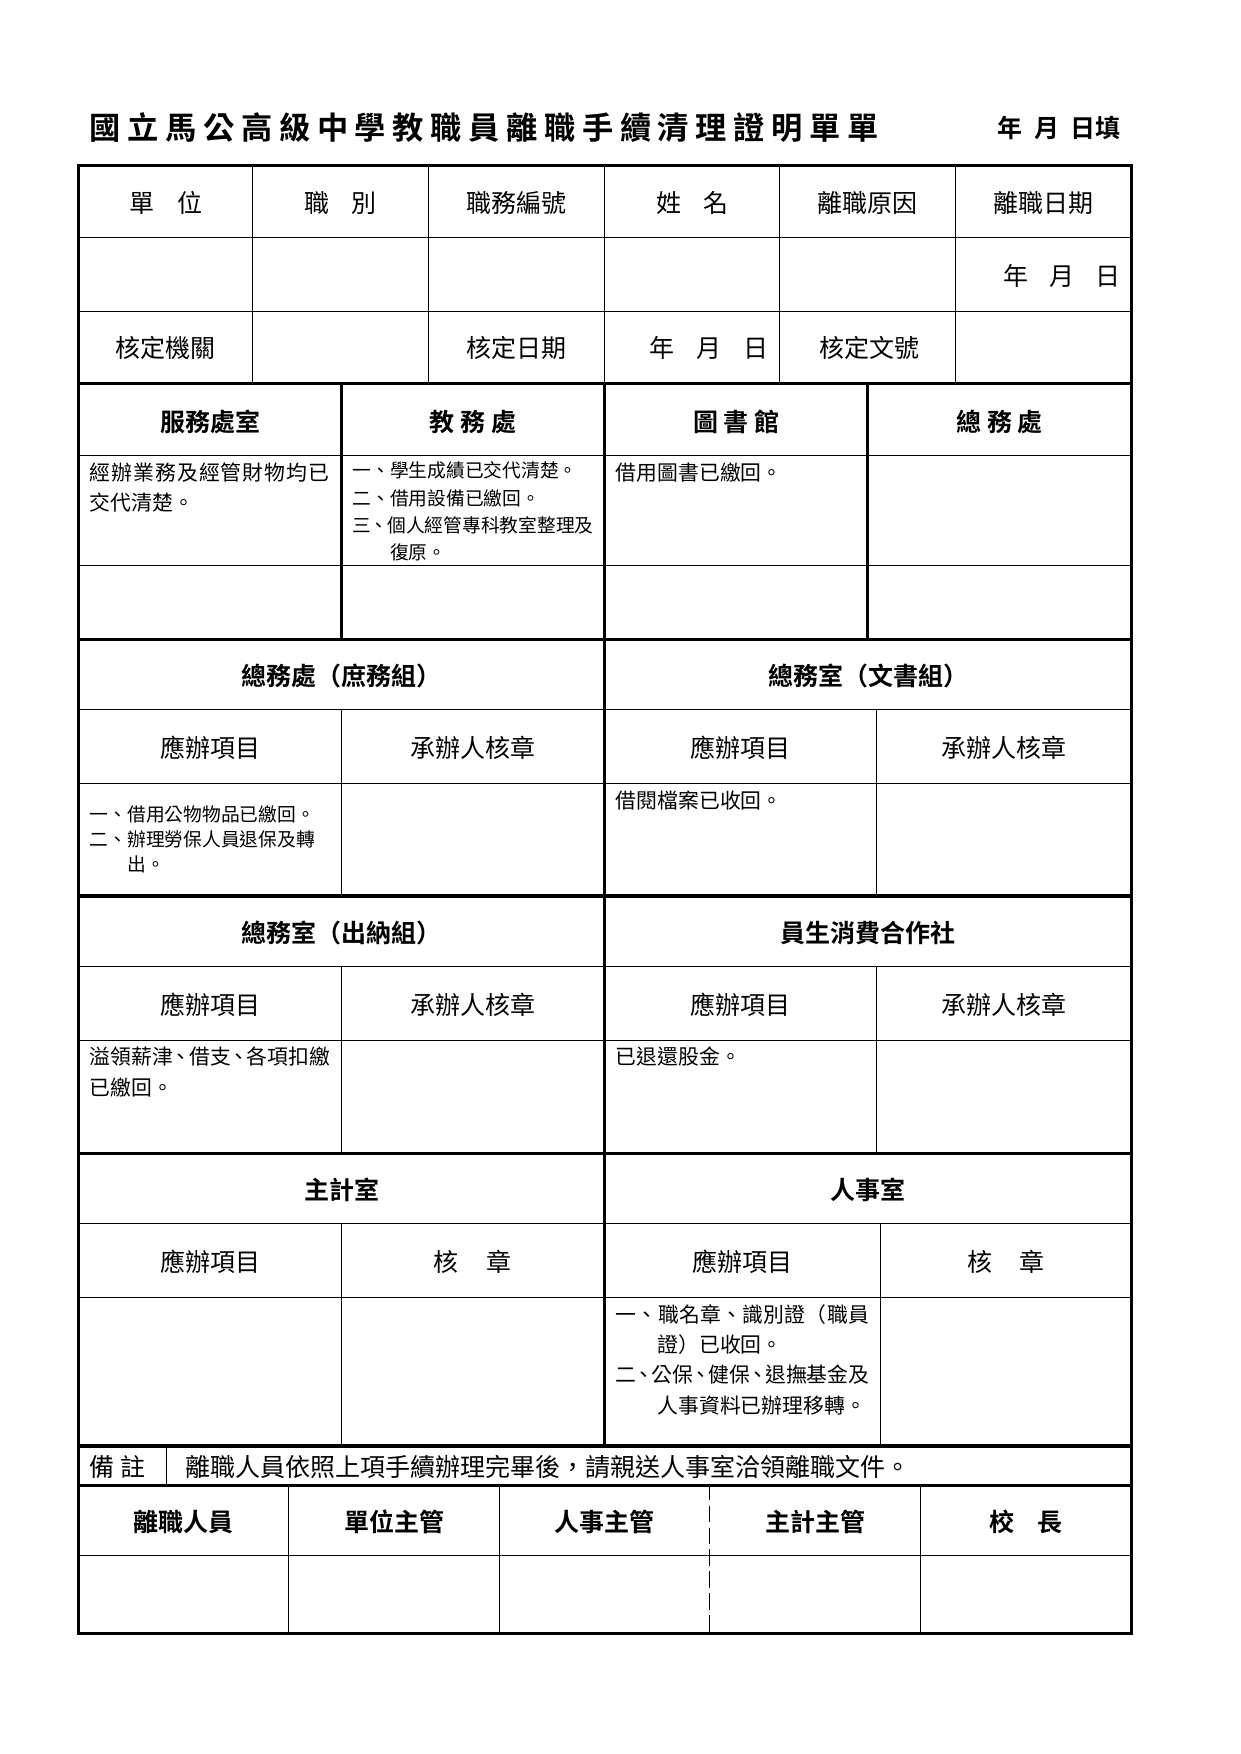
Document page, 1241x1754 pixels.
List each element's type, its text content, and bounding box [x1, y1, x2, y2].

table_cell 應辦項目 [80, 967, 341, 1039]
table_cell 應辦項目 [606, 710, 876, 783]
table_header 年 月 日填 [853, 89, 1131, 164]
table_cell 總 務 處 [869, 385, 1130, 455]
table_cell [253, 238, 428, 311]
table_cell 服務處室 [80, 385, 340, 455]
table_cell 承辦人核章 [877, 967, 1130, 1039]
table_cell 離職人員依照上項手續辦理完畢後，請親送人事室洽領離職文件。 [167, 1448, 1130, 1484]
table_cell 教 務 處 [343, 385, 603, 455]
table_cell 承辦人核章 [877, 710, 1130, 783]
table_cell [881, 1298, 1130, 1444]
table_cell [253, 312, 428, 382]
table_cell 主計室 [80, 1155, 603, 1223]
table_cell 校 長 [921, 1487, 1130, 1555]
table_cell [342, 784, 603, 894]
table_cell 員生消費合作社 [606, 898, 1130, 966]
table_cell [342, 1041, 603, 1152]
table_cell [80, 238, 252, 311]
table_cell 人事主管 [500, 1487, 710, 1555]
table_cell [343, 566, 603, 638]
table_cell 單 位 [80, 167, 252, 237]
table_cell [80, 1556, 288, 1632]
table_cell [877, 784, 1130, 894]
table_cell 應辦項目 [606, 967, 876, 1039]
table_cell 應辦項目 [80, 710, 341, 783]
table_cell [877, 1041, 1130, 1152]
table_cell 一、職名章、識別證（職員證）已收回。 二、公保、健保、退撫基金及人事資料已辦理移轉。 [606, 1298, 880, 1444]
table_cell 核定日期 [429, 312, 604, 382]
table_cell [80, 566, 340, 638]
table_cell [429, 238, 604, 311]
table_cell 總務室（出納組） [80, 898, 603, 966]
table_cell 承辦人核章 [342, 710, 603, 783]
table_cell 借用圖書已繳回。 [606, 456, 866, 565]
table_cell 單位主管 [289, 1487, 499, 1555]
table_cell 主計主管 [710, 1487, 920, 1555]
table_cell 核定機關 [80, 312, 252, 382]
table_cell 離職原因 [780, 167, 955, 237]
table_cell [780, 238, 955, 311]
table_cell 姓 名 [605, 167, 779, 237]
table_cell [921, 1556, 1130, 1632]
table_cell [289, 1556, 499, 1632]
table_cell [500, 1556, 710, 1632]
table_cell [80, 1298, 341, 1444]
table_cell 離職人員 [80, 1487, 288, 1555]
table_cell [606, 566, 866, 638]
table_cell 借閱檔案已收回。 [606, 784, 876, 894]
table_cell 承辦人核章 [342, 967, 603, 1039]
table_cell 核 章 [881, 1224, 1130, 1297]
table_cell 核 章 [342, 1224, 603, 1297]
table_cell 一、學生成績已交代清楚。 二、借用設備已繳回。 三、個人經管專科教室整理及 復原。 [343, 456, 603, 565]
table_cell 經辦業務及經管財物均已交代清楚。 [80, 456, 340, 565]
table_cell 應辦項目 [606, 1224, 880, 1297]
table_cell 年 月 日 [605, 312, 779, 382]
table_cell 應辦項目 [80, 1224, 341, 1297]
table_cell [710, 1556, 920, 1632]
table_cell 總務處（庶務組） [80, 641, 603, 709]
table_cell 溢領薪津、借支、各項扣繳已繳回。 [80, 1041, 341, 1152]
table_cell [605, 238, 779, 311]
table_cell 已退還股金。 [606, 1041, 876, 1152]
table_cell 總務室（文書組） [606, 641, 1130, 709]
table_cell 一、借用公物物品已繳回。 二、辦理勞保人員退保及轉出。 [80, 784, 341, 894]
table_cell 人事室 [606, 1155, 1130, 1223]
table_cell 離職日期 [956, 167, 1130, 237]
table_cell 職務編號 [429, 167, 604, 237]
table_cell [869, 566, 1130, 638]
table_cell [869, 456, 1130, 565]
table_cell 備 註 [80, 1448, 166, 1484]
table_cell [342, 1298, 603, 1444]
table_cell 核定文號 [780, 312, 955, 382]
table_cell 年 月 日 [956, 238, 1130, 311]
table_cell 職 別 [253, 167, 428, 237]
table_cell [956, 312, 1130, 382]
table_header 國立馬公高級中學教職員離職手續清理證明單單 [78, 89, 853, 164]
table_cell 圖 書 館 [606, 385, 866, 455]
